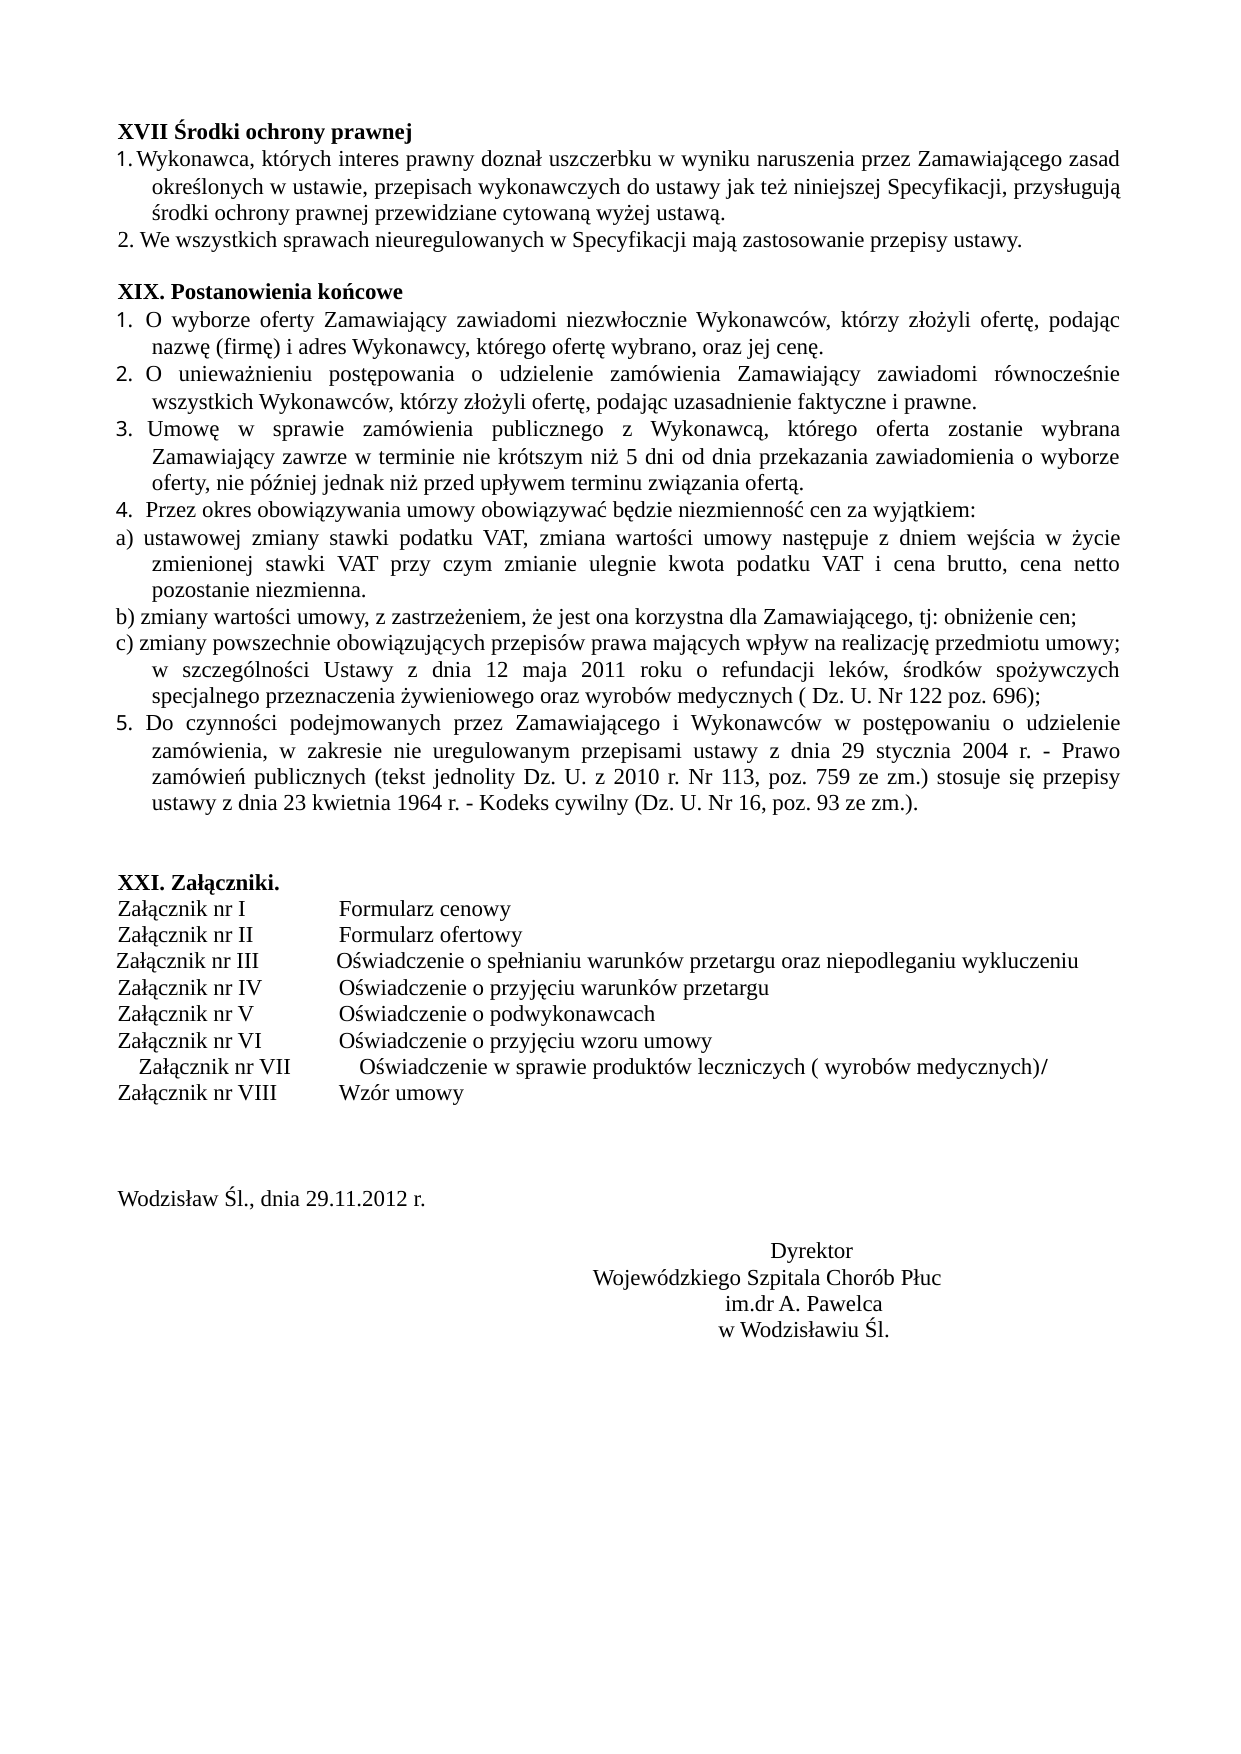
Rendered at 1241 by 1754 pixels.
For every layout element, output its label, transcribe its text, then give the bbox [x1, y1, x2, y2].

text Załącznik nr IV Oświadczenie o przyjęciu warunków przetargu [117, 974, 1122, 1000]
text XVII Środki ochrony prawnej [117, 118, 1122, 144]
list Do czynności podejmowanych przez Zamawiającego i Wykonawców w postępowaniu o udzielenie zamówienia, w zakresie nie uregulowanym przepisami ustawy z dnia 29 stycznia 2004 r. - Prawo zamówień publicznych (tekst jednolity Dz. U. z 2010 r. Nr 113, poz. 759 ze zm.) stosuje się przepisy ustawy z dnia 23 kwietnia 1964 r. - Kodeks cywilny (Dz. U. Nr 16, poz. 93 ze zm.). [116, 708, 1122, 816]
text w Wodzisławiu Śl. [117, 1317, 1122, 1343]
list O wyborze oferty Zamawiający zawiadomi niezwłocznie Wykonawców, którzy złożyli ofertę, podając nazwę (firmę) i adres Wykonawcy, którego ofertę wybrano, oraz jej cenę. [116, 305, 1122, 359]
list Umowę w sprawie zamówienia publicznego z Wykonawcą, którego oferta zostanie wybrana Zamawiający zawrze w terminie nie krótszym niż 5 dni od dnia przekazania zawiadomienia o wyborze oferty, nie później jednak niż przed upływem terminu związania ofertą. [116, 414, 1122, 495]
list Wykonawca, których interes prawny doznał uszczerbku w wyniku naruszenia przez Zamawiającego zasad określonych w ustawie, przepisach wykonawczych do ustawy jak też niniejszej Specyfikacji, przysługują środki ochrony prawnej przewidziane cytowaną wyżej ustawą. [116, 144, 1122, 226]
text b) zmiany wartości umowy, z zastrzeżeniem, że jest ona korzystna dla Zamawiającego, tj: obniżenie cen; [116, 603, 1122, 629]
text Załącznik nr III Oświadczenie o spełnianiu warunków przetargu oraz niepodleganiu wykluczeniu [116, 948, 1122, 974]
text Załącznik nr VII Oświadczenie w sprawie produktów leczniczych ( wyrobów medycznych)/ [64, 1053, 1122, 1079]
text Wojewódzkiego Szpitala Chorób Płuc [117, 1264, 1122, 1290]
text c) zmiany powszechnie obowiązujących przepisów prawa mających wpływ na realizację przedmiotu umowy; w szczególności Ustawy z dnia 12 maja 2011 roku o refundacji leków, środków spożywczych specjalnego przeznaczenia żywieniowego oraz wyrobów medycznych ( Dz. U. Nr 122 poz. 696); [116, 629, 1122, 708]
text XXI. Załączniki. [117, 868, 1122, 895]
text Załącznik nr VI Oświadczenie o przyjęciu wzoru umowy [117, 1027, 1122, 1053]
text Załącznik nr II Formularz ofertowy [117, 921, 1122, 948]
text Załącznik nr VIII Wzór umowy [117, 1079, 1122, 1106]
text XIX. Postanowienia końcowe [117, 278, 1122, 305]
text Załącznik nr V Oświadczenie o podwykonawcach [117, 1000, 1122, 1027]
text im.dr A. Pawelca [117, 1290, 1122, 1317]
list Przez okres obowiązywania umowy obowiązywać będzie niezmienność cen za wyjątkiem: [116, 495, 1122, 524]
text Załącznik nr I Formularz cenowy [117, 895, 1122, 921]
text Wodzisław Śl., dnia 29.11.2012 r. [117, 1185, 1122, 1211]
text Dyrektor [117, 1211, 1122, 1264]
text a) ustawowej zmiany stawki podatku VAT, zmiana wartości umowy następuje z dniem wejścia w życie zmienionej stawki VAT przy czym zmianie ulegnie kwota podatku VAT i cena brutto, cena netto pozostanie niezmienna. [116, 524, 1122, 603]
text 2. We wszystkich sprawach nieuregulowanych w Specyfikacji mają zastosowanie przepisy ustawy. [117, 226, 1122, 252]
list O unieważnieniu postępowania o udzielenie zamówienia Zamawiający zawiadomi równocześnie wszystkich Wykonawców, którzy złożyli ofertę, podając uzasadnienie faktyczne i prawne. [116, 359, 1122, 414]
